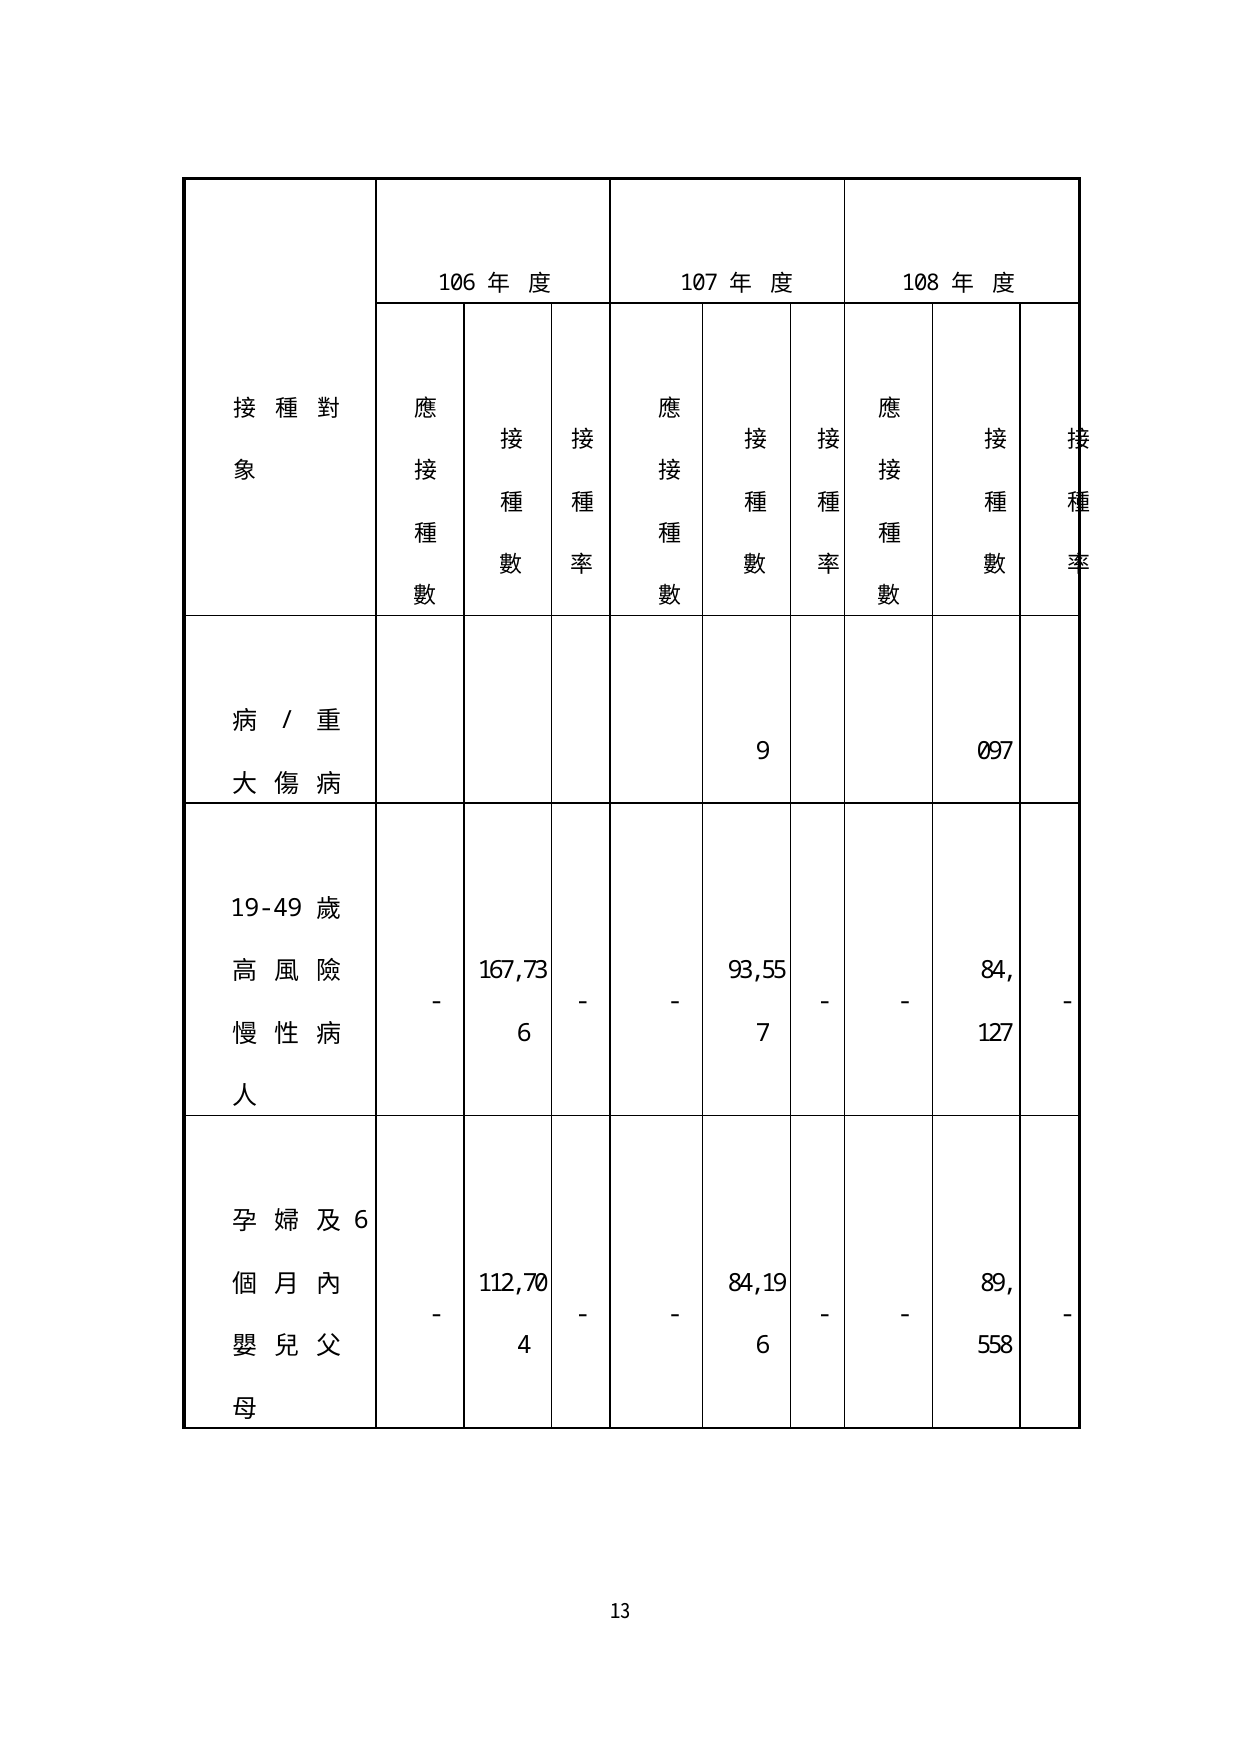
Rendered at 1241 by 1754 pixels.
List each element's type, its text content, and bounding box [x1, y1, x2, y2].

table_cell 接種率 [1021, 304, 1078, 615]
table_cell - [377, 1116, 463, 1427]
table_cell 112,704 [465, 1116, 551, 1427]
table_cell - [611, 804, 702, 1115]
table_cell 接種數 [703, 304, 790, 615]
table_cell 病/重大傷病 [186, 616, 375, 802]
table_cell - [377, 616, 463, 802]
table_cell - [552, 804, 609, 1115]
table_cell - [552, 1116, 609, 1427]
table_cell 接種率 [552, 304, 609, 615]
table_header 107年度 [611, 180, 844, 302]
table_cell - [1021, 804, 1078, 1115]
table_cell 84,127 [933, 804, 1019, 1115]
table_cell 167,736 [465, 804, 551, 1115]
table_cell 93,557 [703, 804, 790, 1115]
table_cell 孕婦及6個月內嬰兒父母 [186, 1116, 375, 1427]
table_header 接種對象 [186, 180, 375, 615]
table_cell 9 [703, 616, 790, 802]
table_cell - [552, 616, 609, 802]
table_cell 89,558 [933, 1116, 1019, 1427]
table_cell - [845, 1116, 932, 1427]
table_cell 接種率 [791, 304, 844, 615]
table_cell 84,196 [703, 1116, 790, 1427]
table_cell 接種數 [465, 304, 551, 615]
table_cell - [377, 804, 463, 1115]
table_cell 應接種數 [845, 304, 932, 615]
table_cell - [1021, 1116, 1078, 1427]
table_cell [465, 616, 551, 802]
table_header 106年度 [377, 180, 609, 302]
table_cell 097 [933, 616, 1019, 802]
table_header 108年度 [845, 180, 1078, 302]
table_cell - [791, 804, 844, 1115]
table_cell - [791, 616, 844, 802]
table_cell 應接種數 [377, 304, 463, 615]
table_cell - [845, 616, 932, 802]
table_cell 19-49歲高風險慢性病人 [186, 804, 375, 1115]
table_cell 接種數 [933, 304, 1019, 615]
table_cell - [611, 1116, 702, 1427]
table_cell - [611, 616, 702, 802]
table_cell - [845, 804, 932, 1115]
table_cell 應接種數 [611, 304, 702, 615]
table_cell - [791, 1116, 844, 1427]
table_cell - [1021, 616, 1078, 802]
